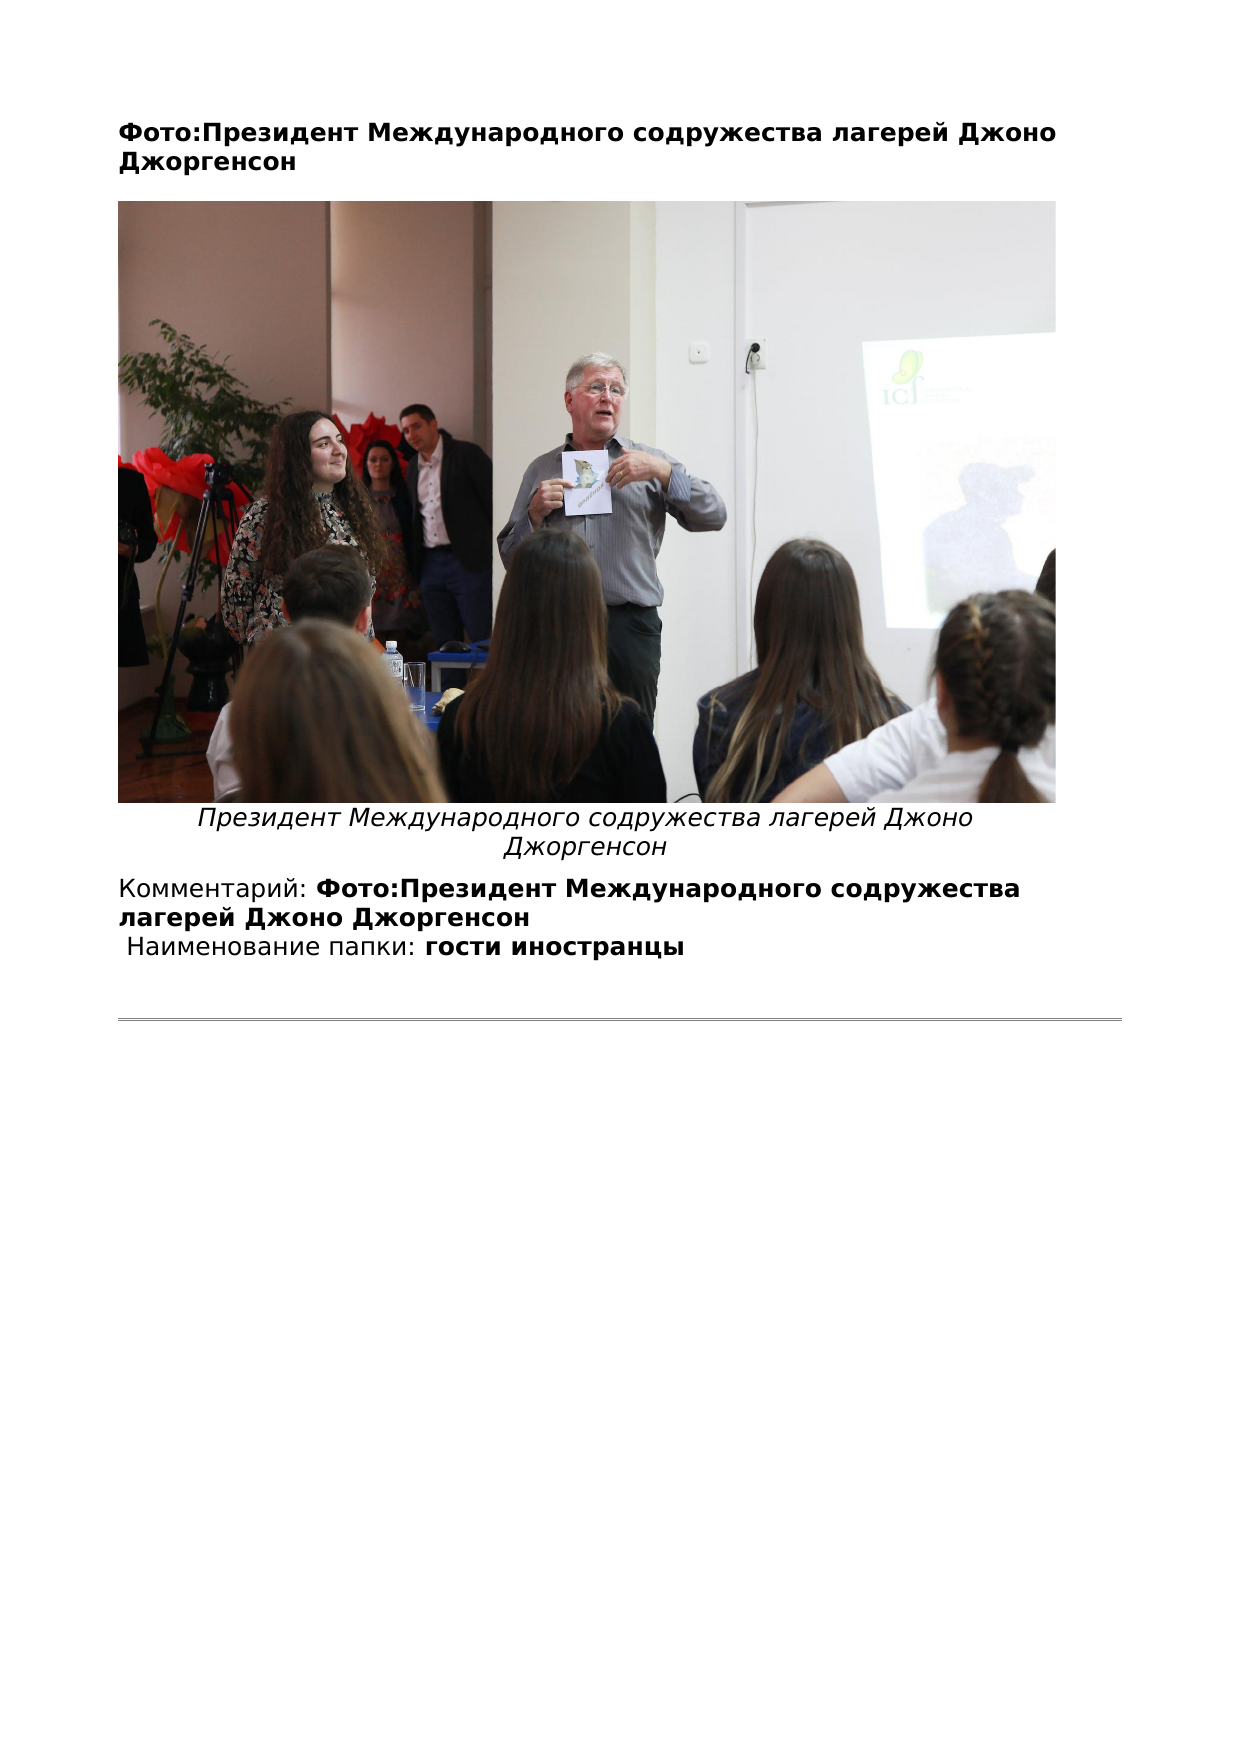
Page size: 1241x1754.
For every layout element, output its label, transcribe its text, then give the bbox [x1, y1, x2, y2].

subtitle Фото:Президент Международного содружества лагерей Джоно Джоргенсон [118, 118, 1122, 176]
text Комментарий: Фото:Президент Международного содружества лагерей Джоно Джоргенсон Наименование папки: гости иностранцы [118, 874, 1122, 991]
text Президент Международного содружества лагерей Джоно Джоргенсон [118, 803, 1056, 861]
picture [118, 201, 1056, 803]
